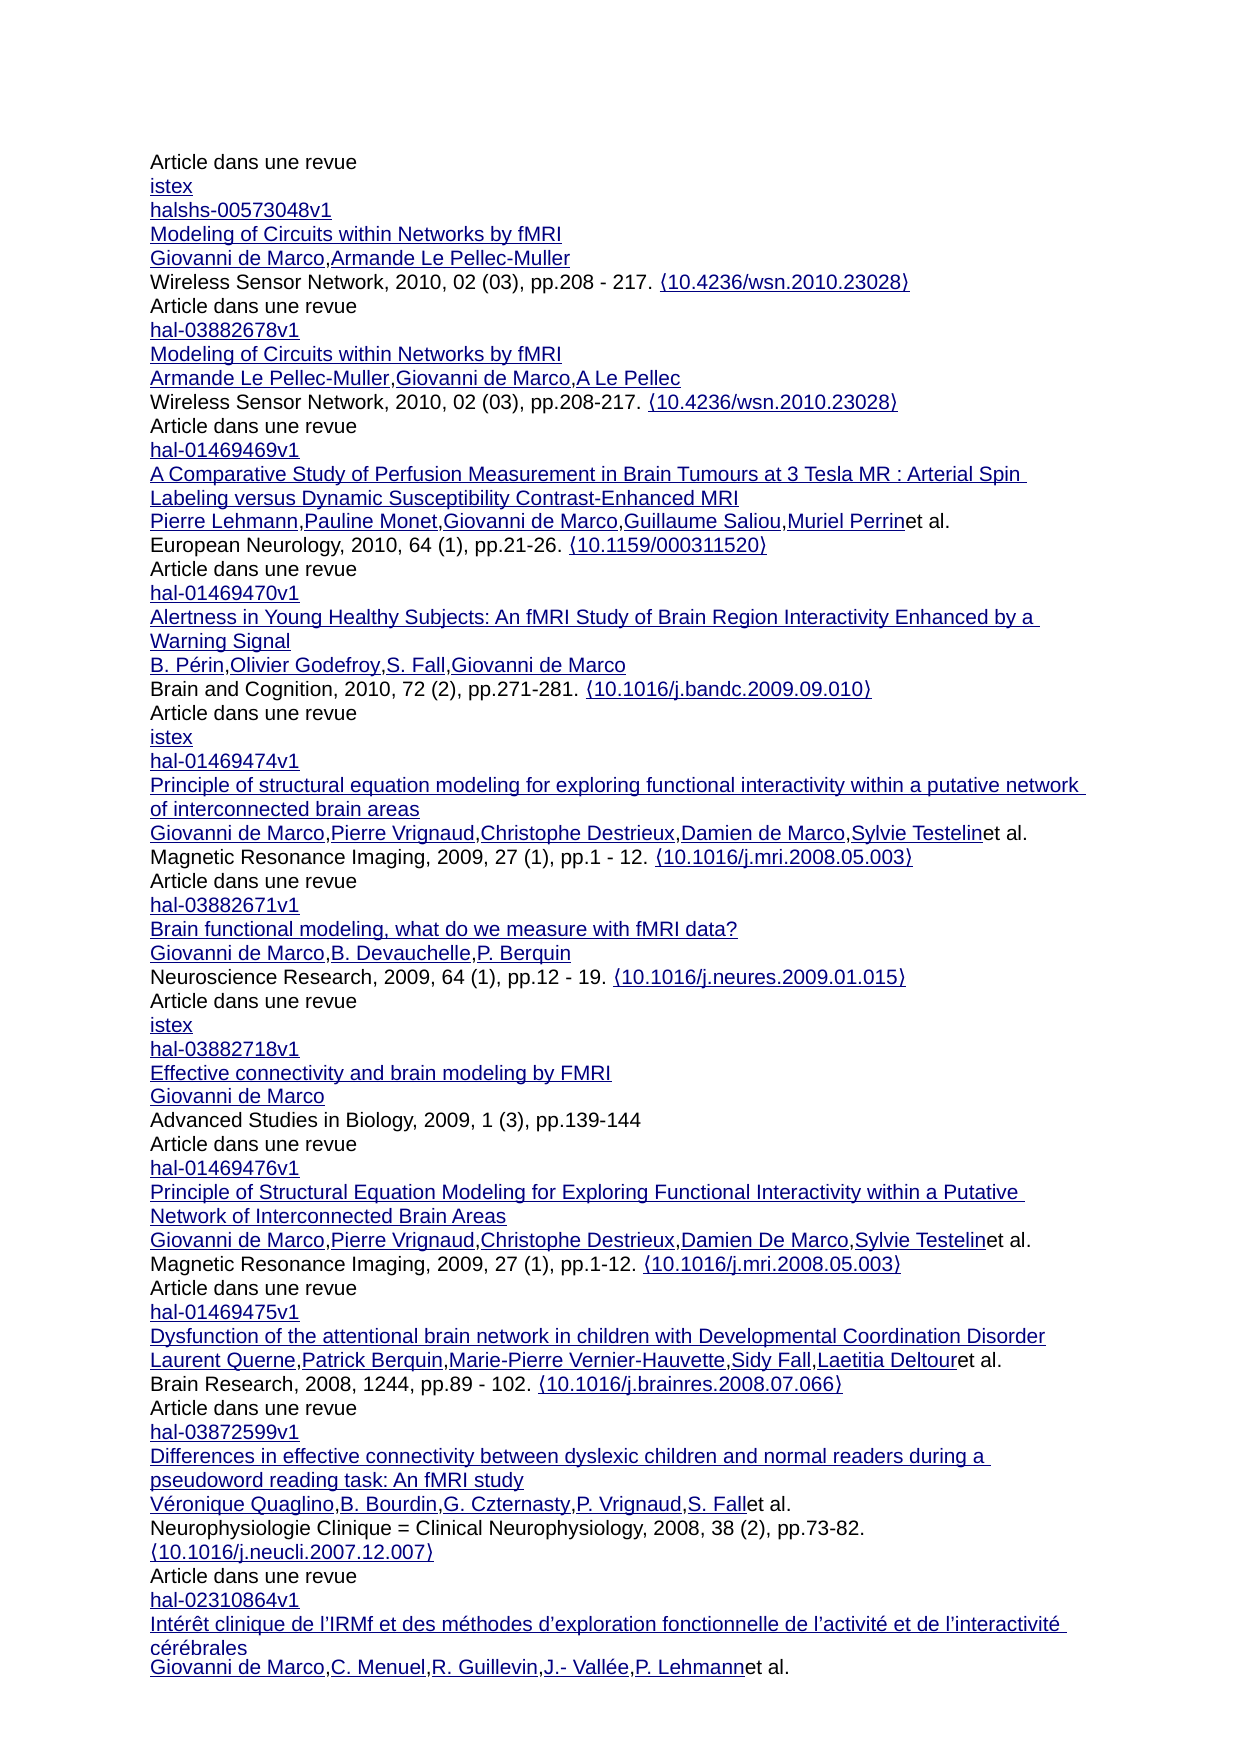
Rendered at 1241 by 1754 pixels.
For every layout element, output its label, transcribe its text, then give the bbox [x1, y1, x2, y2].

table_cell A Comparative Study of Perfusion Measurement in Brain Tumours at 3 Tesla MR : Arterial Spin Labeling versus Dynamic Susceptibility Contrast-Enhanced MRI Pierre Lehmann,Pauline Monet,Giovanni de Marco,Guillaume Saliou,Muriel Perrinet al. European Neurology, 2010, 64 (1), pp.21-26. ⟨10.1159/000311520⟩ Article dans une revue hal-01469470v1 [150, 461, 1090, 605]
table_cell Modeling of Circuits within Networks by fMRI Giovanni de Marco,Armande Le Pellec-Muller Wireless Sensor Network, 2010, 02 (03), pp.208 - 217. ⟨10.4236/wsn.2010.23028⟩ Article dans une revue hal-03882678v1 [150, 222, 1090, 342]
table_cell Principle of Structural Equation Modeling for Exploring Functional Interactivity within a Putative Network of Interconnected Brain Areas Giovanni de Marco,Pierre Vrignaud,Christophe Destrieux,Damien De Marco,Sylvie Testelinet al. Magnetic Resonance Imaging, 2009, 27 (1), pp.1-12. ⟨10.1016/j.mri.2008.05.003⟩ Article dans une revue hal-01469475v1 [150, 1180, 1090, 1324]
table_cell Intérêt clinique de l’IRMf et des méthodes d’exploration fonctionnelle de l’activité et de l’interactivité cérébrales Giovanni de Marco,C. Menuel,R. Guillevin,J.- Vallée,P. Lehmannet al. [150, 1611, 1090, 1679]
table_cell Differences in effective connectivity between dyslexic children and normal readers during a pseudoword reading task: An fMRI study Véronique Quaglino,B. Bourdin,G. Czternasty,P. Vrignaud,S. Fallet al. Neurophysiologie Clinique = Clinical Neurophysiology, 2008, 38 (2), pp.73-82. ⟨10.1016/j.neucli.2007.12.007⟩ Article dans une revue hal-02310864v1 [150, 1444, 1090, 1611]
table_cell Effective connectivity and brain modeling by FMRI Giovanni de Marco Advanced Studies in Biology, 2009, 1 (3), pp.139-144 Article dans une revue hal-01469476v1 [150, 1060, 1090, 1180]
table_cell Article dans une revue istex halshs-00573048v1 [150, 150, 1090, 222]
table_cell Modeling of Circuits within Networks by fMRI Armande Le Pellec-Muller,Giovanni de Marco,A Le Pellec Wireless Sensor Network, 2010, 02 (03), pp.208-217. ⟨10.4236/wsn.2010.23028⟩ Article dans une revue hal-01469469v1 [150, 342, 1090, 461]
table_cell Dysfunction of the attentional brain network in children with Developmental Coordination Disorder Laurent Querne,Patrick Berquin,Marie-Pierre Vernier-Hauvette,Sidy Fall,Laetitia Deltouret al. Brain Research, 2008, 1244, pp.89 - 102. ⟨10.1016/j.brainres.2008.07.066⟩ Article dans une revue hal-03872599v1 [150, 1324, 1090, 1444]
table_cell Principle of structural equation modeling for exploring functional interactivity within a putative network of interconnected brain areas Giovanni de Marco,Pierre Vrignaud,Christophe Destrieux,Damien de Marco,Sylvie Testelinet al. Magnetic Resonance Imaging, 2009, 27 (1), pp.1 - 12. ⟨10.1016/j.mri.2008.05.003⟩ Article dans une revue hal-03882671v1 [150, 773, 1090, 917]
table_cell Brain functional modeling, what do we measure with fMRI data? Giovanni de Marco,B. Devauchelle,P. Berquin Neuroscience Research, 2009, 64 (1), pp.12 - 19. ⟨10.1016/j.neures.2009.01.015⟩ Article dans une revue istex hal-03882718v1 [150, 917, 1090, 1060]
table_cell Alertness in Young Healthy Subjects: An fMRI Study of Brain Region Interactivity Enhanced by a Warning Signal B. Périn,Olivier Godefroy,S. Fall,Giovanni de Marco Brain and Cognition, 2010, 72 (2), pp.271-281. ⟨10.1016/j.bandc.2009.09.010⟩ Article dans une revue istex hal-01469474v1 [150, 605, 1090, 773]
